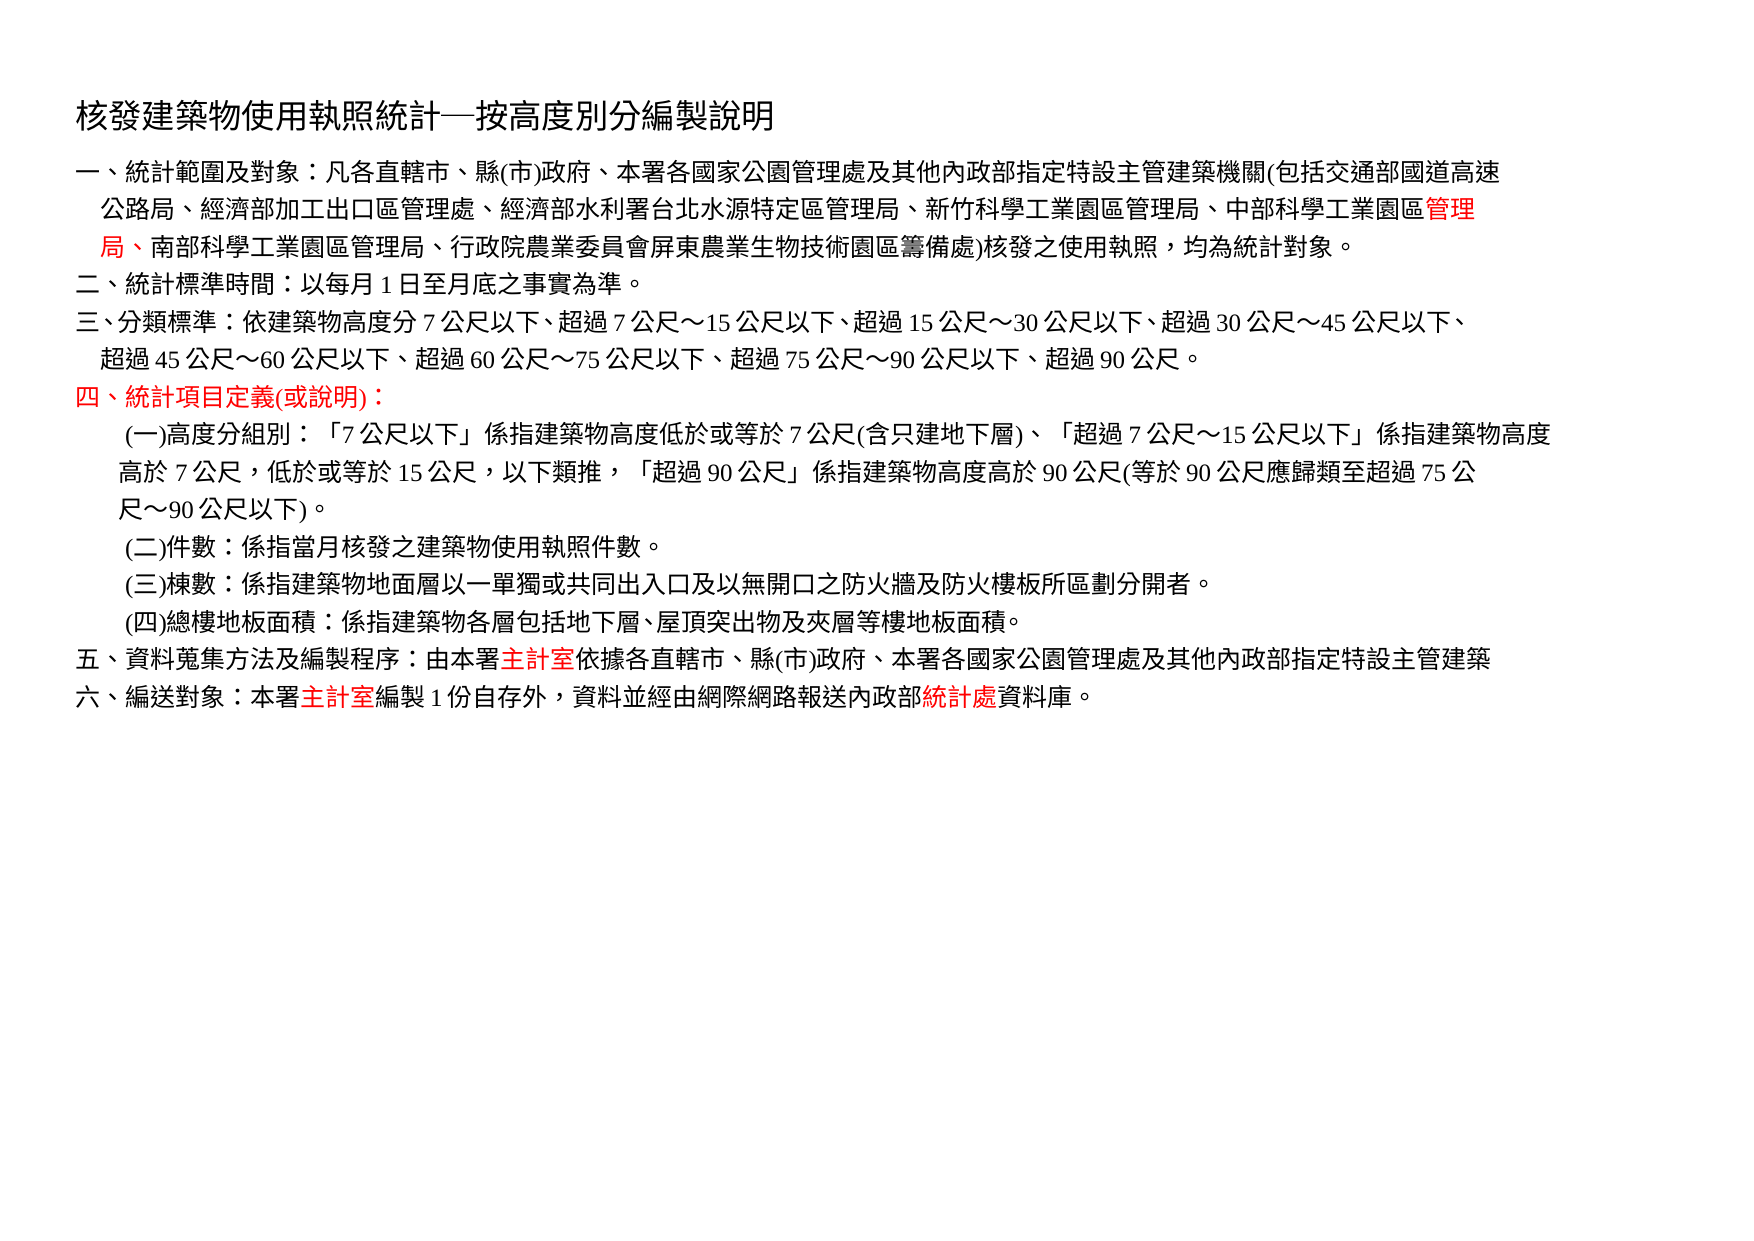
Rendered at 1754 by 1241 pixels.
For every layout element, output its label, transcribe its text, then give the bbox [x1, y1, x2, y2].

text 四、統計項目定義(或說明)： [75, 376, 1679, 414]
text 公路局、經濟部加工出口區管理處、經濟部水利署台北水源特定區管理局、新竹科學工業園區管理局、中部科學工業園區管理 [75, 189, 1679, 226]
text 五、資料蒐集方法及編製程序：由本署主計室依據各直轄市、縣(市)政府、本署各國家公園管理處及其他內政部指定特設主管建築 [75, 639, 1679, 676]
text 超過45公尺～60公尺以下、超過60公尺～75公尺以下、超過75公尺～90公尺以下、超過90公尺。 [75, 339, 1679, 376]
text (四)總樓地板面積：係指建築物各層包括地下層、屋頂突出物及夾層等樓地板面積。 [75, 601, 1679, 639]
text (三)棟數：係指建築物地面層以一單獨或共同出入口及以無開口之防火牆及防火樓板所區劃分開者。 [75, 564, 1679, 601]
text 高於 7公尺，低於或等於15公尺，以下類推，「超過90公尺」係指建築物高度高於90公尺(等於90公尺應歸類至超過75公 [75, 451, 1679, 489]
text 六、編送對象：本署主計室編製1份自存外，資料並經由網際網路報送內政部統計處資料庫。 [75, 676, 1679, 714]
text (一)高度分組別：「7公尺以下」係指建築物高度低於或等於7公尺(含只建地下層)、「超過7公尺～15公尺以下」係指建築物高度 [75, 414, 1679, 451]
text 核發建築物使用執照統計─按高度別分編製說明 [75, 76, 1679, 151]
text 二、統計標準時間：以每月1日至月底之事實為準。 [75, 264, 1679, 301]
text 尺～90公尺以下)。 [75, 489, 1679, 526]
text 三、分類標準：依建築物高度分7公尺以下、超過7公尺～15公尺以下、超過15公尺～30公尺以下、超過30公尺～45公尺以下、 [75, 301, 1679, 339]
text (二)件數：係指當月核發之建築物使用執照件數。 [75, 526, 1679, 564]
text 局、南部科學工業園區管理局、行政院農業委員會屏東農業生物技術園區籌備處)核發之使用執照，均為統計對象。 [75, 226, 1679, 264]
text 一、統計範圍及對象：凡各直轄市、縣(市)政府、本署各國家公園管理處及其他內政部指定特設主管建築機關(包括交通部國道高速 [75, 151, 1679, 189]
